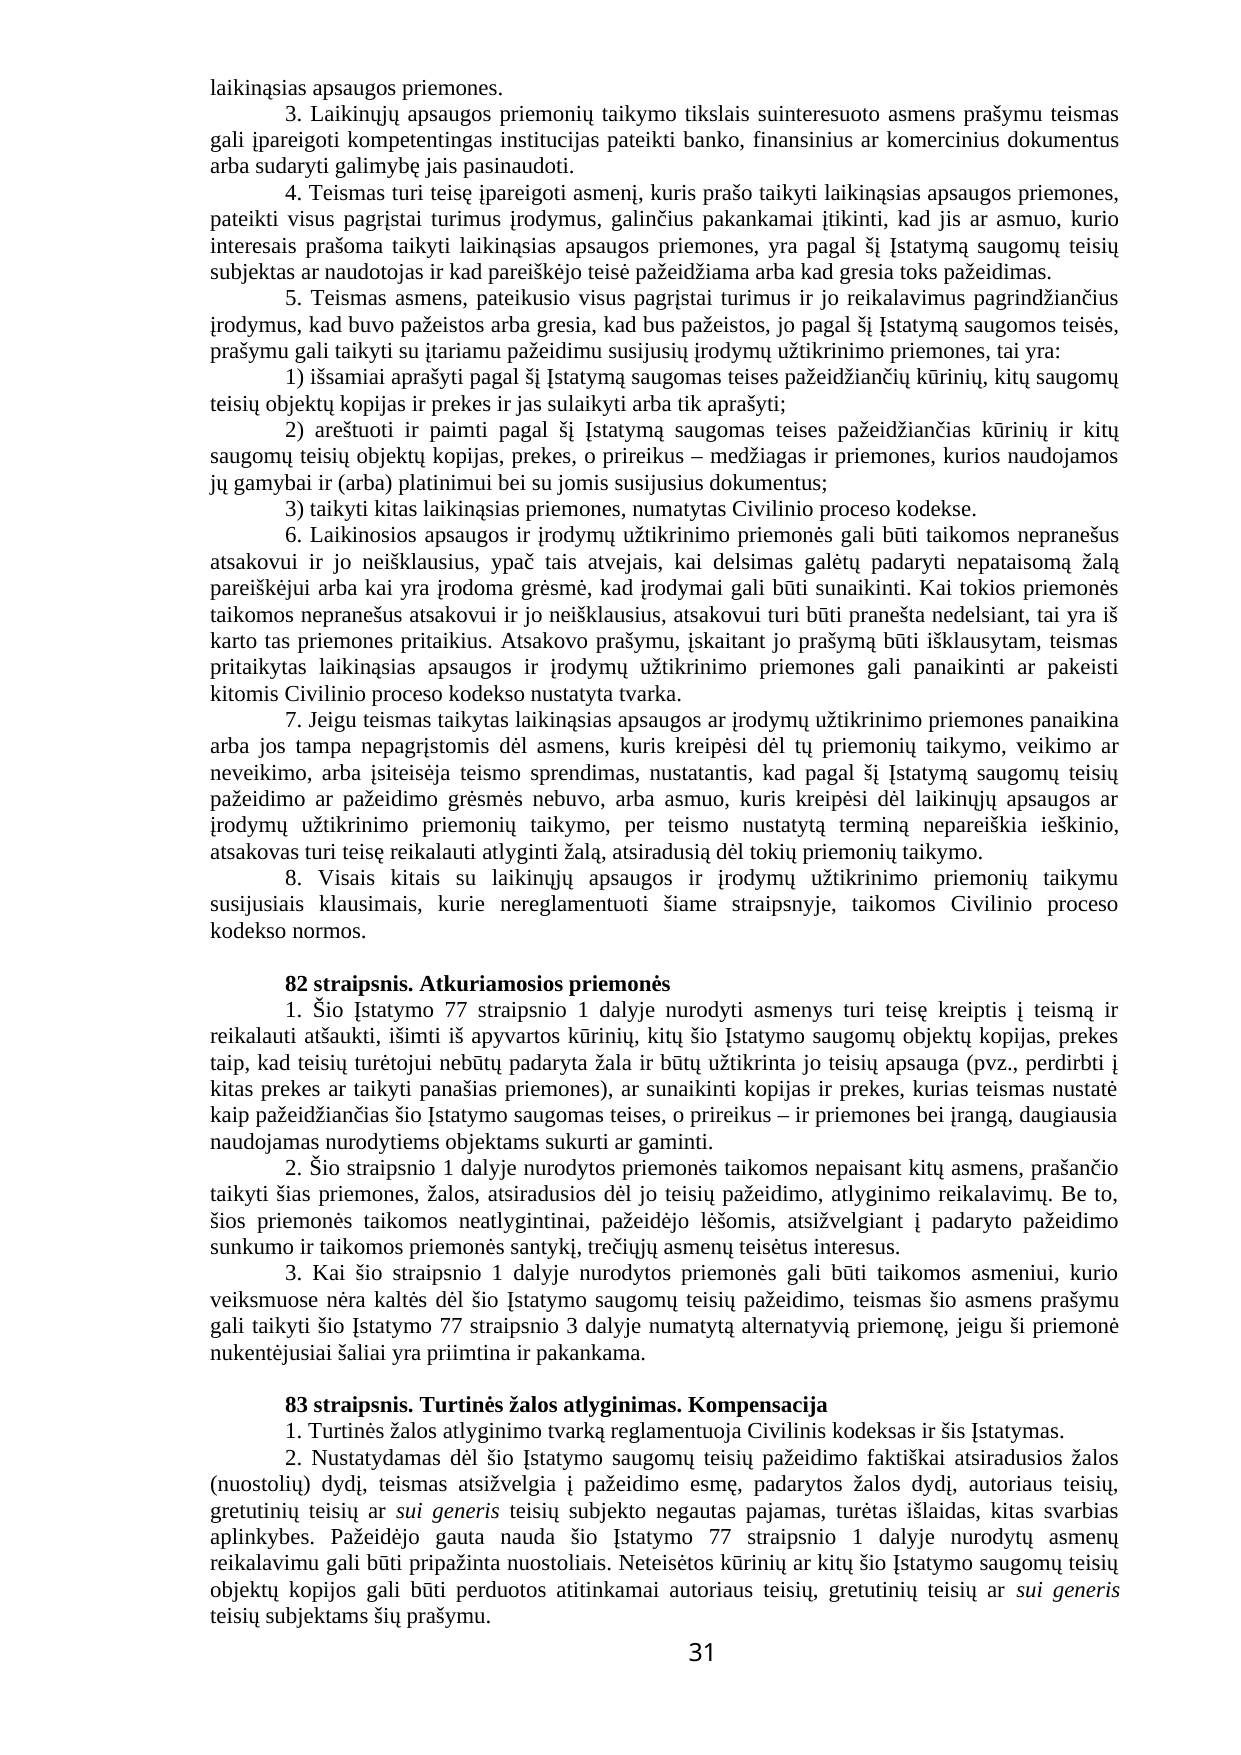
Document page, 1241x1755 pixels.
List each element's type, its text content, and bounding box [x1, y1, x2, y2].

text 2. Šio straipsnio 1 dalyje nurodytos priemonės taikomos nepaisant kitų asmens, prašančio taikyti šias priemones, žalos, atsiradusios dėl jo teisių pažeidimo, atlyginimo reikalavimų. Be to, šios priemonės taikomos neatlygintinai, pažeidėjo lėšomis, atsižvelgiant į padaryto pažeidimo sunkumo ir taikomos priemonės santykį, trečiųjų asmenų teisėtus interesus. [210, 1154, 1120, 1259]
text 1. Turtinės žalos atlyginimo tvarką reglamentuoja Civilinis kodeksas ir šis Įstatymas. [210, 1418, 1120, 1444]
text 3. Laikinųjų apsaugos priemonių taikymo tikslais suinteresuoto asmens prašymu teismas gali įpareigoti kompetentingas institucijas pateikti banko, finansinius ar komercinius dokumentus arba sudaryti galimybę jais pasinaudoti. [210, 100, 1120, 179]
text 8. Visais kitais su laikinųjų apsaugos ir įrodymų užtikrinimo priemonių taikymu susijusiais klausimais, kurie nereglamentuoti šiame straipsnyje, taikomos Civilinio proceso kodekso normos. [210, 864, 1119, 943]
text laikinąsias apsaugos priemones. [210, 73, 1120, 100]
text 5. Teismas asmens, pateikusio visus pagrįstai turimus ir jo reikalavimus pagrindžiančius įrodymus, kad buvo pažeistos arba gresia, kad bus pažeistos, jo pagal šį Įstatymą saugomos teisės, prašymu gali taikyti su įtariamu pažeidimu susijusių įrodymų užtikrinimo priemones, tai yra: [210, 284, 1120, 363]
text 3) taikyti kitas laikinąsias priemones, numatytas Civilinio proceso kodekse. [210, 495, 1120, 522]
text 7. Jeigu teismas taikytas laikinąsias apsaugos ar įrodymų užtikrinimo priemones panaikina arba jos tampa nepagrįstomis dėl asmens, kuris kreipėsi dėl tų priemonių taikymo, veikimo ar neveikimo, arba įsiteisėja teismo sprendimas, nustatantis, kad pagal šį Įstatymą saugomų teisių pažeidimo ar pažeidimo grėsmės nebuvo, arba asmuo, kuris kreipėsi dėl laikinųjų apsaugos ar įrodymų užtikrinimo priemonių taikymo, per teismo nustatytą terminą nepareiškia ieškinio, atsakovas turi teisę reikalauti atlyginti žalą, atsiradusią dėl tokių priemonių taikymo. [210, 706, 1120, 864]
text 6. Laikinosios apsaugos ir įrodymų užtikrinimo priemonės gali būti taikomos nepranešus atsakovui ir jo neišklausius, ypač tais atvejais, kai delsimas galėtų padaryti nepataisomą žalą pareiškėjui arba kai yra įrodoma grėsmė, kad įrodymai gali būti sunaikinti. Kai tokios priemonės taikomos nepranešus atsakovui ir jo neišklausius, atsakovui turi būti pranešta nedelsiant, tai yra iš karto tas priemones pritaikius. Atsakovo prašymu, įskaitant jo prašymą būti išklausytam, teismas pritaikytas laikinąsias apsaugos ir įrodymų užtikrinimo priemones gali panaikinti ar pakeisti kitomis Civilinio proceso kodekso nustatyta tvarka. [210, 522, 1120, 706]
text 1) išsamiai aprašyti pagal šį Įstatymą saugomas teises pažeidžiančių kūrinių, kitų saugomų teisių objektų kopijas ir prekes ir jas sulaikyti arba tik aprašyti; [210, 363, 1120, 416]
text 2. Nustatydamas dėl šio Įstatymo saugomų teisių pažeidimo faktiškai atsiradusios žalos (nuostolių) dydį, teismas atsižvelgia į pažeidimo esmę, padarytos žalos dydį, autoriaus teisių, gretutinių teisių ar sui generis teisių subjekto negautas pajamas, turėtas išlaidas, kitas svarbias aplinkybes. Pažeidėjo gauta nauda šio Įstatymo 77 straipsnio 1 dalyje nurodytų asmenų reikalavimu gali būti pripažinta nuostoliais. Neteisėtos kūrinių ar kitų šio Įstatymo saugomų teisių objektų kopijos gali būti perduotos atitinkamai autoriaus teisių, gretutinių teisių ar sui generis teisių subjektams šių prašymu. [210, 1444, 1120, 1628]
text 83 straipsnis. Turtinės žalos atlyginimas. Kompensacija [210, 1391, 1120, 1418]
text 4. Teismas turi teisę įpareigoti asmenį, kuris prašo taikyti laikinąsias apsaugos priemones, pateikti visus pagrįstai turimus įrodymus, galinčius pakankamai įtikinti, kad jis ar asmuo, kurio interesais prašoma taikyti laikinąsias apsaugos priemones, yra pagal šį Įstatymą saugomų teisių subjektas ar naudotojas ir kad pareiškėjo teisė pažeidžiama arba kad gresia toks pažeidimas. [210, 179, 1120, 284]
text 82 straipsnis. Atkuriamosios priemonės [210, 969, 1119, 996]
text 1. Šio Įstatymo 77 straipsnio 1 dalyje nurodyti asmenys turi teisę kreiptis į teismą ir reikalauti atšaukti, išimti iš apyvartos kūrinių, kitų šio Įstatymo saugomų objektų kopijas, prekes taip, kad teisių turėtojui nebūtų padaryta žala ir būtų užtikrinta jo teisių apsauga (pvz., perdirbti į kitas prekes ar taikyti panašias priemones), ar sunaikinti kopijas ir prekes, kurias teismas nustatė kaip pažeidžiančias šio Įstatymo saugomas teises, o prireikus – ir priemones bei įrangą, daugiausia naudojamas nurodytiems objektams sukurti ar gaminti. [210, 996, 1119, 1154]
text 3. Kai šio straipsnio 1 dalyje nurodytos priemonės gali būti taikomos asmeniui, kurio veiksmuose nėra kaltės dėl šio Įstatymo saugomų teisių pažeidimo, teismas šio asmens prašymu gali taikyti šio Įstatymo 77 straipsnio 3 dalyje numatytą alternatyvią priemonę, jeigu ši priemonė nukentėjusiai šaliai yra priimtina ir pakankama. [210, 1259, 1120, 1365]
text 2) areštuoti ir paimti pagal šį Įstatymą saugomas teises pažeidžiančias kūrinių ir kitų saugomų teisių objektų kopijas, prekes, o prireikus – medžiagas ir priemones, kurios naudojamos jų gamybai ir (arba) platinimui bei su jomis susijusius dokumentus; [210, 416, 1120, 495]
